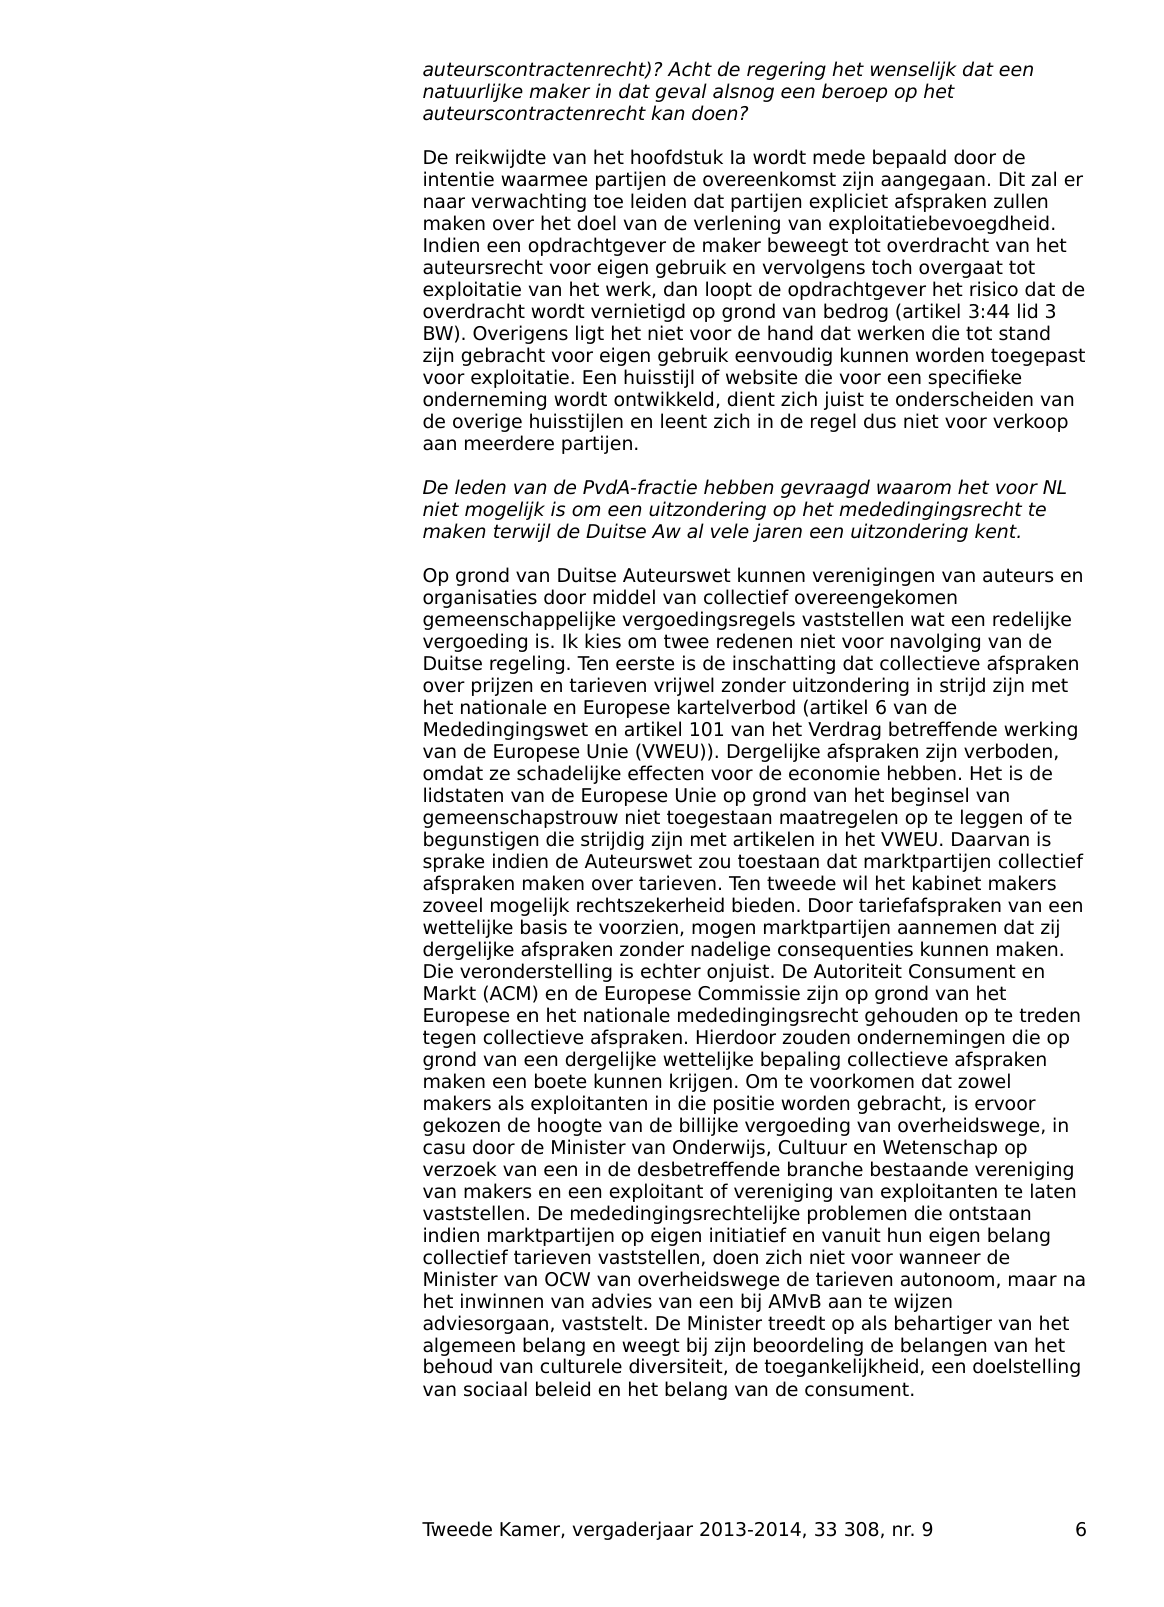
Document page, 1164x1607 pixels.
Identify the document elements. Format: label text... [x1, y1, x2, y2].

text De leden van de PvdA-fractie hebben gevraagd waarom het voor NL niet mogelijk is om een uitzondering op het mededingingsrecht te maken terwijl de Duitse Aw al vele jaren een uitzondering kent. [422, 477, 1087, 543]
text De reikwijdte van het hoofdstuk Ia wordt mede bepaald door de intentie waarmee partijen de overeenkomst zijn aangegaan. Dit zal er naar verwachting toe leiden dat partijen expliciet afspraken zullen maken over het doel van de verlening van exploitatiebevoegdheid. Indien een opdrachtgever de maker beweegt tot overdracht van het auteursrecht voor eigen gebruik en vervolgens toch overgaat tot exploitatie van het werk, dan loopt de opdrachtgever het risico dat de overdracht wordt vernietigd op grond van bedrog (artikel 3:44 lid 3 BW). Overigens ligt het niet voor de hand dat werken die tot stand zijn gebracht voor eigen gebruik eenvoudig kunnen worden toegepast voor exploitatie. Een huisstijl of website die voor een specifieke onderneming wordt ontwikkeld, dient zich juist te onderscheiden van de overige huisstijlen en leent zich in de regel dus niet voor verkoop aan meerdere partijen. [422, 147, 1087, 455]
text Op grond van Duitse Auteurswet kunnen verenigingen van auteurs en organisaties door middel van collectief overeengekomen gemeenschappelijke vergoedingsregels vaststellen wat een redelijke vergoeding is. Ik kies om twee redenen niet voor navolging van de Duitse regeling. Ten eerste is de inschatting dat collectieve afspraken over prijzen en tarieven vrijwel zonder uitzondering in strijd zijn met het nationale en Europese kartelverbod (artikel 6 van de Mededingingswet en artikel 101 van het Verdrag betreffende werking van de Europese Unie (VWEU)). Dergelijke afspraken zijn verboden, omdat ze schadelijke effecten voor de economie hebben. Het is de lidstaten van de Europese Unie op grond van het beginsel van gemeenschapstrouw niet toegestaan maatregelen op te leggen of te begunstigen die strijdig zijn met artikelen in het VWEU. Daarvan is sprake indien de Auteurswet zou toestaan dat marktpartijen collectief afspraken maken over tarieven. Ten tweede wil het kabinet makers zoveel mogelijk rechtszekerheid bieden. Door tariefafspraken van een wettelijke basis te voorzien, mogen marktpartijen aannemen dat zij dergelijke afspraken zonder nadelige consequenties kunnen maken. Die veronderstelling is echter onjuist. De Autoriteit Consument en Markt (ACM) en de Europese Commissie zijn op grond van het Europese en het nationale mededingingsrecht gehouden op te treden tegen collectieve afspraken. Hierdoor zouden ondernemingen die op grond van een dergelijke wettelijke bepaling collectieve afspraken maken een boete kunnen krijgen. Om te voorkomen dat zowel makers als exploitanten in die positie worden gebracht, is ervoor gekozen de hoogte van de billijke vergoeding van overheidswege, in casu door de Minister van Onderwijs, Cultuur en Wetenschap op verzoek van een in de desbetreffende branche bestaande vereniging van makers en een exploitant of vereniging van exploitanten te laten vaststellen. De mededingingsrechtelijke problemen die ontstaan indien marktpartijen op eigen initiatief en vanuit hun eigen belang collectief tarieven vaststellen, doen zich niet voor wanneer de Minister van OCW van overheidswege de tarieven autonoom, maar na het inwinnen van advies van een bij AMvB aan te wijzen adviesorgaan, vaststelt. De Minister treedt op als behartiger van het algemeen belang en weegt bij zijn beoordeling de belangen van het behoud van culturele diversiteit, de toegankelijkheid, een doelstelling van sociaal beleid en het belang van de consument. [422, 565, 1087, 1400]
text auteurscontractenrecht)? Acht de regering het wenselijk dat een natuurlijke maker in dat geval alsnog een beroep op het auteurscontractenrecht kan doen? [422, 59, 1087, 125]
